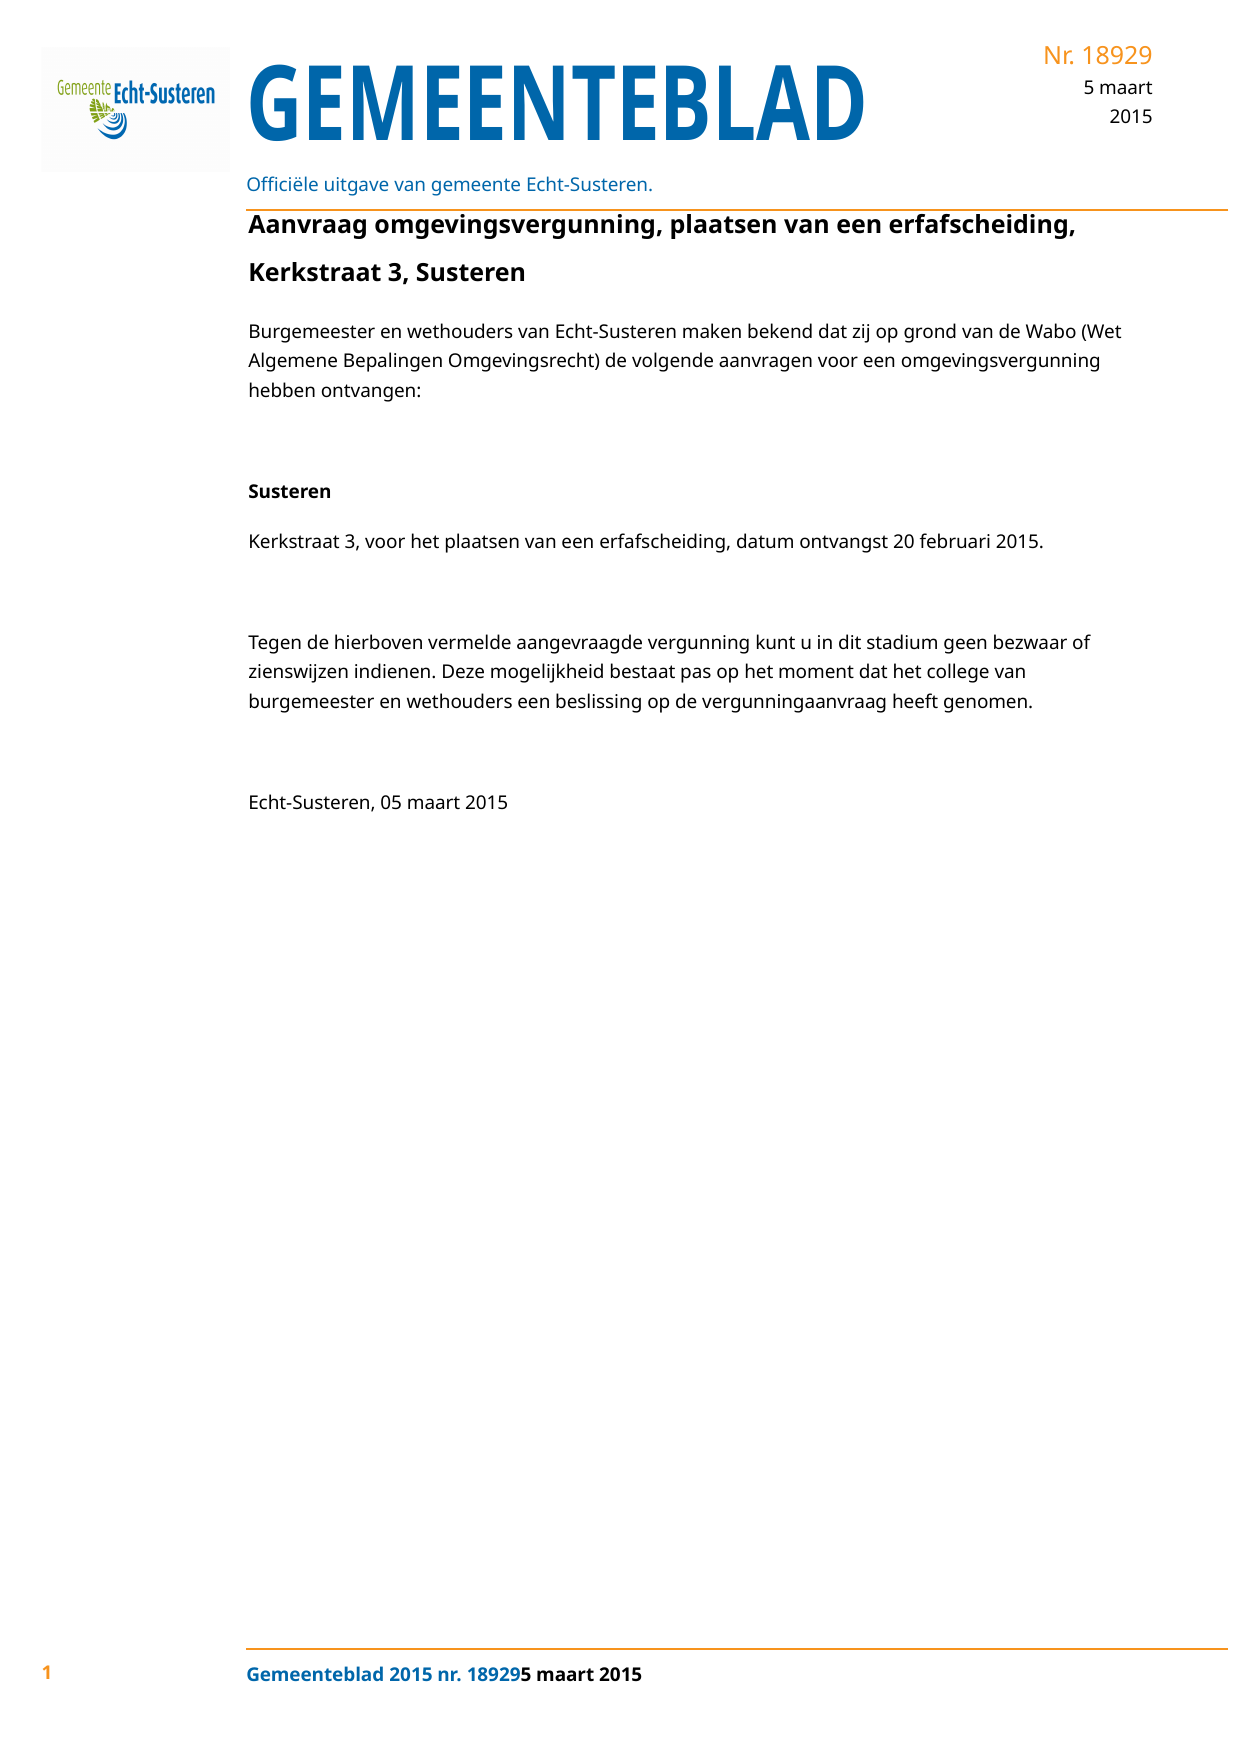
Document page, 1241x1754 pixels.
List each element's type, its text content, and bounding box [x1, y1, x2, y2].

text Aanvraag omgevingsvergunning, plaatsen van een erfafscheiding, Kerkstraat 3, Susteren [248, 211, 1152, 288]
text Burgemeester en wethouders van Echt-Susteren maken bekend dat zij op grond van de Wabo (Wet Algemene Bepalingen Omgevingsrecht) de volgende aanvragen voor een omgevingsvergunning hebben ontvangen: [248, 318, 1152, 403]
picture [41, 47, 231, 172]
text Kerkstraat 3, voor het plaatsen van een erfafscheiding, datum ontvangst 20 februari 2015. [248, 528, 1152, 554]
text Echt-Susteren, 05 maart 2015 [248, 789, 1152, 815]
text Susteren [248, 478, 1152, 504]
text Tegen de hierboven vermelde aangevraagde vergunning kunt u in dit stadium geen bezwaar of zienswijzen indienen. Deze mogelijkheid bestaat pas op het moment dat het college van burgemeester en wethouders een beslissing op de vergunningaanvraag heeft genomen. [248, 629, 1152, 714]
